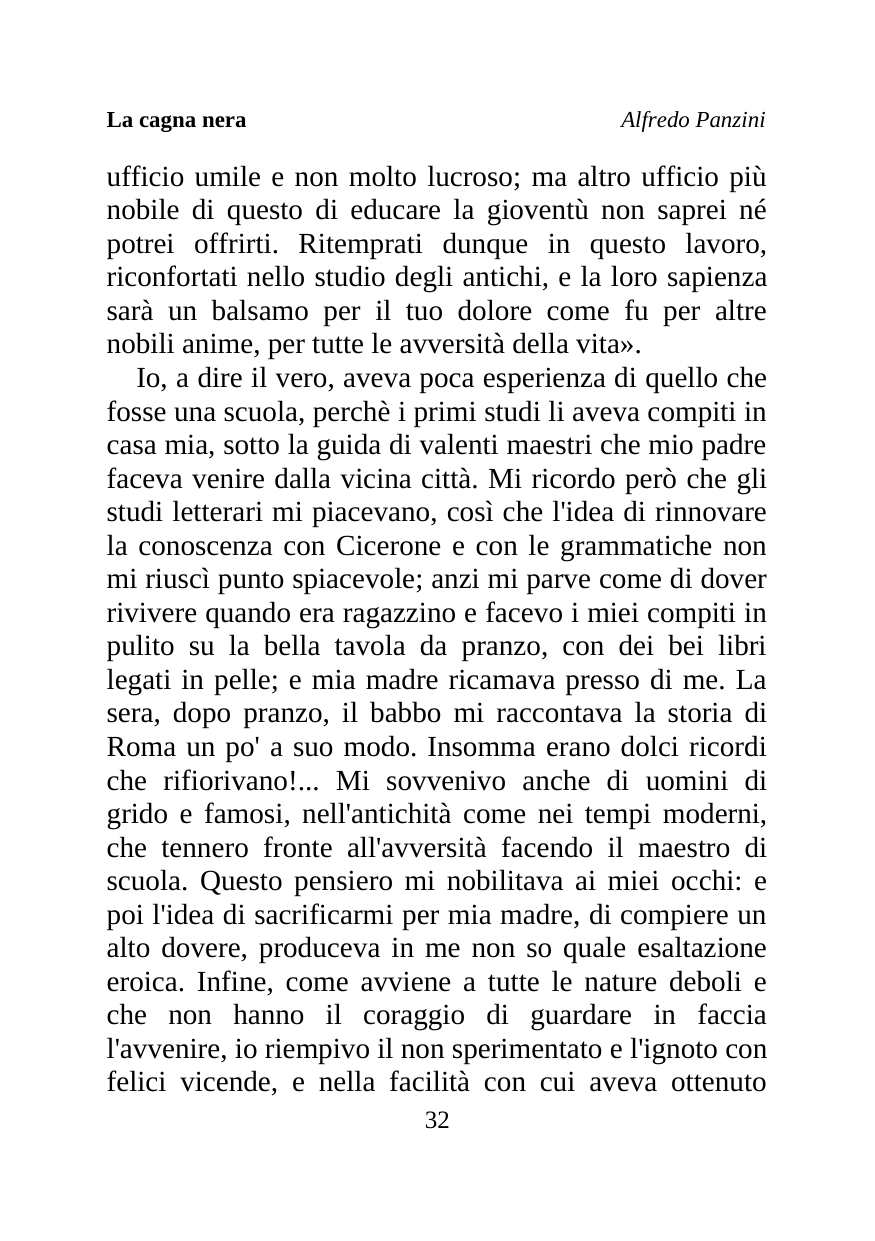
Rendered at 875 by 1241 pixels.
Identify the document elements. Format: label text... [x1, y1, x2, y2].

text Io, a dire il vero, aveva poca esperienza di quello che fosse una scuola, perchè i primi studi li aveva compiti in casa mia, sotto la guida di valenti maestri che mio padre faceva venire dalla vicina città. Mi ricordo però che gli studi letterari mi piacevano, così che l'idea di rinnovare la conoscenza con Cicerone e con le grammatiche non mi riuscì punto spiacevole; anzi mi parve come di dover rivivere quando era ragazzino e facevo i miei compiti in pulito su la bella tavola da pranzo, con dei bei libri legati in pelle; e mia madre ricamava presso di me. La sera, dopo pranzo, il babbo mi raccontava la storia di Roma un po' a suo modo. Insomma erano dolci ricordi che rifiorivano!... Mi sovvenivo anche di uomini di grido e famosi, nell'antichità come nei tempi moderni, che tennero fronte all'avversità facendo il maestro di scuola. Questo pensiero mi nobilitava ai miei occhi: e poi l'idea di sacrificarmi per mia madre, di compiere un alto dovere, produceva in me non so quale esaltazione eroica. Infine, come avviene a tutte le nature deboli e che non hanno il coraggio di guardare in faccia l'avvenire, io riempivo il non sperimentato e l'ignoto con felici vicende, e nella facilità con cui aveva ottenuto [106, 360, 768, 1098]
text ufficio umile e non molto lucroso; ma altro ufficio più nobile di questo di educare la gioventù non saprei né potrei offrirti. Ritemprati dunque in questo lavoro, riconfortati nello studio degli antichi, e la loro sapienza sarà un balsamo per il tuo dolore come fu per altre nobili anime, per tutte le avversità della vita». [106, 159, 768, 360]
